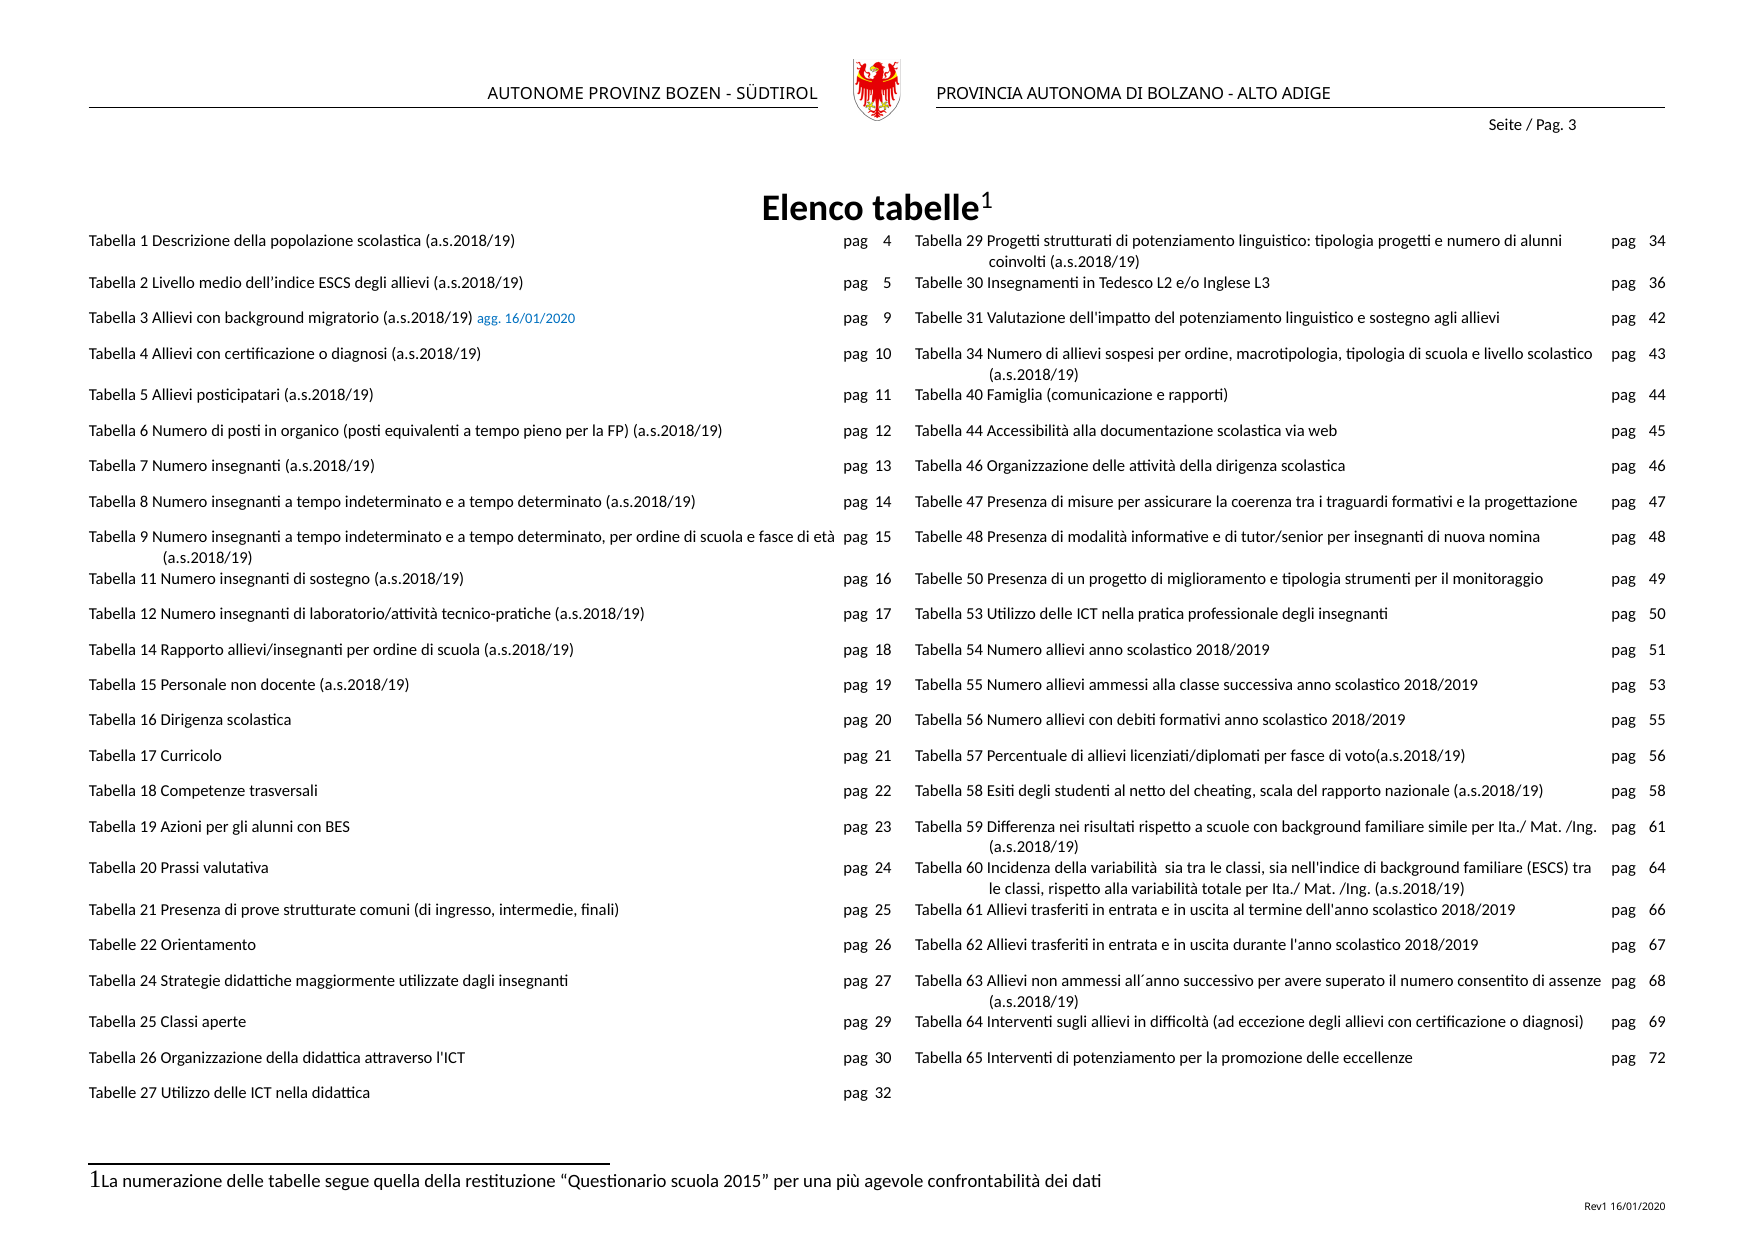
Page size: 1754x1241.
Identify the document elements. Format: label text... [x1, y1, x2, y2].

table_cell pag [839, 384, 868, 419]
table_cell 27 [868, 970, 891, 1011]
table_cell Tabelle 31 Valutazione dell'impatto del potenziamento linguistico e sostegno agli allievi [915, 307, 1606, 342]
table_cell pag [1606, 857, 1636, 899]
table_cell pag [839, 857, 868, 899]
table_cell Tabella 60 Incidenza della variabilità sia tra le classi, sia nell'indice di background familiare (ESCS) tra le classi, rispetto alla variabilità totale per Ita./ Mat. /Ing. (a.s.2018/19) [915, 857, 1606, 899]
table_cell 72 [1636, 1047, 1665, 1082]
table_cell 68 [1636, 970, 1665, 1011]
table_cell 58 [1636, 780, 1665, 815]
table_cell 29 [868, 1011, 891, 1047]
table_cell 50 [1636, 603, 1665, 638]
table_cell pag [1606, 568, 1636, 603]
table_cell [1636, 1082, 1665, 1117]
table_cell pag [839, 272, 868, 307]
table_cell [1606, 1082, 1636, 1117]
table_cell pag [839, 603, 868, 638]
table_cell pag [1606, 899, 1636, 934]
table_cell pag [1606, 1047, 1636, 1082]
table_cell 48 [1636, 526, 1665, 567]
table_cell pag [1606, 526, 1636, 567]
table_cell pag [1606, 343, 1636, 384]
table_cell Tabella 40 Famiglia (comunicazione e rapporti) [915, 384, 1606, 419]
table_cell pag [1606, 384, 1636, 419]
table_cell pag [1606, 307, 1636, 342]
table_cell Tabella 8 Numero insegnanti a tempo indeterminato e a tempo determinato (a.s.2018/19) [89, 490, 838, 526]
table_cell Tabella 9 Numero insegnanti a tempo indeterminato e a tempo determinato, per ordine di scuola e fasce di età (a.s.2018/19) [89, 526, 838, 567]
table_cell [891, 899, 915, 934]
table_cell pag [839, 490, 868, 526]
table_cell [891, 815, 915, 857]
table_cell 16 [868, 568, 891, 603]
table_cell pag [839, 815, 868, 857]
table_cell pag [839, 230, 868, 272]
table_cell [891, 526, 915, 567]
table_cell Tabella 18 Competenze trasversali [89, 780, 838, 815]
table_cell Tabella 3 Allievi con background migratorio (a.s.2018/19) agg. 16/01/2020 [89, 307, 838, 342]
table_cell 36 [1636, 272, 1665, 307]
table_cell 34 [1636, 230, 1665, 272]
table_cell 55 [1636, 709, 1665, 744]
table_cell 10 [868, 343, 891, 384]
table_cell Tabelle 47 Presenza di misure per assicurare la coerenza tra i traguardi formativi e la progettazione [915, 490, 1606, 526]
table_cell 14 [868, 490, 891, 526]
table_cell 17 [868, 603, 891, 638]
table_cell pag [839, 568, 868, 603]
table_cell [891, 603, 915, 638]
table_cell 44 [1636, 384, 1665, 419]
table_cell pag [839, 1011, 868, 1047]
table_cell Tabella 5 Allievi posticipatari (a.s.2018/19) [89, 384, 838, 419]
table_cell pag [839, 899, 868, 934]
table_cell Tabelle 22 Orientamento [89, 934, 838, 969]
table_cell pag [839, 1082, 868, 1117]
table_cell pag [1606, 272, 1636, 307]
table_cell Tabella 64 Interventi sugli allievi in difficoltà (ad eccezione degli allievi con certificazione o diagnosi) [915, 1011, 1606, 1047]
table_cell pag [1606, 815, 1636, 857]
table_cell [891, 272, 915, 307]
table_cell [891, 709, 915, 744]
table_cell Tabella 1 Descrizione della popolazione scolastica (a.s.2018/19) [89, 230, 838, 272]
table_cell pag [1606, 230, 1636, 272]
table_cell [891, 638, 915, 674]
table_cell [891, 420, 915, 455]
table_cell 46 [1636, 455, 1665, 490]
table_cell Tabella 34 Numero di allievi sospesi per ordine, macrotipologia, tipologia di scuola e livello scolastico (a.s.2018/19) [915, 343, 1606, 384]
table_cell pag [1606, 934, 1636, 969]
table_cell Tabella 63 Allievi non ammessi all´anno successivo per avere superato il numero consentito di assenze (a.s.2018/19) [915, 970, 1606, 1011]
table_cell Tabella 2 Livello medio dell’indice ESCS degli allievi (a.s.2018/19) [89, 272, 838, 307]
table_cell Tabella 58 Esiti degli studenti al netto del cheating, scala del rapporto nazionale (a.s.2018/19) [915, 780, 1606, 815]
table_cell [891, 857, 915, 899]
table_cell 11 [868, 384, 891, 419]
table_cell pag [1606, 780, 1636, 815]
table_cell 49 [1636, 568, 1665, 603]
table_cell [891, 307, 915, 342]
table_cell Tabella 24 Strategie didattiche maggiormente utilizzate dagli insegnanti [89, 970, 838, 1011]
table_cell Tabelle 48 Presenza di modalità informative e di tutor/senior per insegnanti di nuova nomina [915, 526, 1606, 567]
table_cell [891, 674, 915, 709]
table_cell Tabella 7 Numero insegnanti (a.s.2018/19) [89, 455, 838, 490]
table_cell [915, 1082, 1606, 1117]
table_cell pag [1606, 745, 1636, 780]
table_cell [891, 455, 915, 490]
table_cell pag [839, 970, 868, 1011]
table_cell Tabella 53 Utilizzo delle ICT nella pratica professionale degli insegnanti [915, 603, 1606, 638]
table_cell Tabella 54 Numero allievi anno scolastico 2018/2019 [915, 638, 1606, 674]
table_cell 64 [1636, 857, 1665, 899]
table_cell 5 [868, 272, 891, 307]
table_cell pag [1606, 603, 1636, 638]
table_cell pag [839, 745, 868, 780]
table_cell Tabella 14 Rapporto allievi/insegnanti per ordine di scuola (a.s.2018/19) [89, 638, 838, 674]
table_cell Tabella 17 Curricolo [89, 745, 838, 780]
table_cell Tabella 26 Organizzazione della didattica attraverso l'ICT [89, 1047, 838, 1082]
table_cell Tabella 11 Numero insegnanti di sostegno (a.s.2018/19) [89, 568, 838, 603]
table_cell pag [839, 343, 868, 384]
table_cell pag [839, 307, 868, 342]
table_cell Tabella 15 Personale non docente (a.s.2018/19) [89, 674, 838, 709]
table_cell pag [1606, 455, 1636, 490]
table_cell 45 [1636, 420, 1665, 455]
table_cell 9 [868, 307, 891, 342]
table_cell [891, 745, 915, 780]
table_cell 21 [868, 745, 891, 780]
table_cell [891, 490, 915, 526]
table_cell Tabella 55 Numero allievi ammessi alla classe successiva anno scolastico 2018/2019 [915, 674, 1606, 709]
table_cell Tabella 6 Numero di posti in organico (posti equivalenti a tempo pieno per la FP) (a.s.2018/19) [89, 420, 838, 455]
table_cell 67 [1636, 934, 1665, 969]
table_cell Tabella 12 Numero insegnanti di laboratorio/attività tecnico-pratiche (a.s.2018/19) [89, 603, 838, 638]
table_cell [891, 568, 915, 603]
table_cell [891, 384, 915, 419]
table_cell pag [1606, 709, 1636, 744]
table_header Elenco tabelle [89, 184, 1665, 230]
table_cell 32 [868, 1082, 891, 1117]
table_cell Tabella 29 Progetti strutturati di potenziamento linguistico: tipologia progetti e numero di alunni coinvolti (a.s.2018/19) [915, 230, 1606, 272]
table_cell Tabelle 27 Utilizzo delle ICT nella didattica [89, 1082, 838, 1117]
table_cell Tabella 61 Allievi trasferiti in entrata e in uscita al termine dell'anno scolastico 2018/2019 [915, 899, 1606, 934]
table_cell [891, 1082, 915, 1117]
table_cell 12 [868, 420, 891, 455]
table_cell [891, 230, 915, 272]
table_cell 24 [868, 857, 891, 899]
table_cell 53 [1636, 674, 1665, 709]
table_cell 30 [868, 1047, 891, 1082]
table_cell 61 [1636, 815, 1665, 857]
table_cell pag [1606, 490, 1636, 526]
table_cell Tabella 56 Numero allievi con debiti formativi anno scolastico 2018/2019 [915, 709, 1606, 744]
table_cell 19 [868, 674, 891, 709]
table_cell Tabella 44 Accessibilità alla documentazione scolastica via web [915, 420, 1606, 455]
table_cell [891, 1011, 915, 1047]
table_cell pag [1606, 970, 1636, 1011]
table_cell pag [839, 455, 868, 490]
table_cell Tabelle 30 Insegnamenti in Tedesco L2 e/o Inglese L3 [915, 272, 1606, 307]
table_cell pag [839, 638, 868, 674]
table_cell 43 [1636, 343, 1665, 384]
table_cell Tabella 65 Interventi di potenziamento per la promozione delle eccellenze [915, 1047, 1606, 1082]
table_cell [891, 970, 915, 1011]
table_cell 25 [868, 899, 891, 934]
table_cell 51 [1636, 638, 1665, 674]
table_cell 23 [868, 815, 891, 857]
table_cell pag [1606, 638, 1636, 674]
table_cell Tabella 16 Dirigenza scolastica [89, 709, 838, 744]
table_cell Tabella 4 Allievi con certificazione o diagnosi (a.s.2018/19) [89, 343, 838, 384]
table_cell pag [839, 1047, 868, 1082]
table_cell 20 [868, 709, 891, 744]
table_cell pag [1606, 674, 1636, 709]
table_cell pag [839, 420, 868, 455]
table_cell pag [1606, 420, 1636, 455]
table_cell pag [1606, 1011, 1636, 1047]
table_cell 66 [1636, 899, 1665, 934]
table_cell 4 [868, 230, 891, 272]
table_cell 42 [1636, 307, 1665, 342]
table_cell [891, 934, 915, 969]
table_cell Tabella 62 Allievi trasferiti in entrata e in uscita durante l'anno scolastico 2018/2019 [915, 934, 1606, 969]
table_cell Tabella 25 Classi aperte [89, 1011, 838, 1047]
table_cell [891, 343, 915, 384]
table_cell Tabella 19 Azioni per gli alunni con BES [89, 815, 838, 857]
table_cell pag [839, 934, 868, 969]
table_cell 26 [868, 934, 891, 969]
table_cell pag [839, 526, 868, 567]
table_cell 18 [868, 638, 891, 674]
table_cell [891, 780, 915, 815]
table_cell Tabella 20 Prassi valutativa [89, 857, 838, 899]
table_cell Tabella 21 Presenza di prove strutturate comuni (di ingresso, intermedie, finali) [89, 899, 838, 934]
table_cell 15 [868, 526, 891, 567]
table_cell Tabella 59 Differenza nei risultati rispetto a scuole con background familiare simile per Ita./ Mat. /Ing. (a.s.2018/19) [915, 815, 1606, 857]
table_cell 22 [868, 780, 891, 815]
table_cell 13 [868, 455, 891, 490]
table_cell 69 [1636, 1011, 1665, 1047]
table_cell pag [839, 674, 868, 709]
table_cell Tabella 46 Organizzazione delle attività della dirigenza scolastica [915, 455, 1606, 490]
table_cell [891, 1047, 915, 1082]
table_cell Tabella 57 Percentuale di allievi licenziati/diplomati per fasce di voto(a.s.2018/19) [915, 745, 1606, 780]
table_cell pag [839, 780, 868, 815]
table_cell Tabelle 50 Presenza di un progetto di miglioramento e tipologia strumenti per il monitoraggio [915, 568, 1606, 603]
table_cell pag [839, 709, 868, 744]
table_cell 56 [1636, 745, 1665, 780]
table_cell 47 [1636, 490, 1665, 526]
